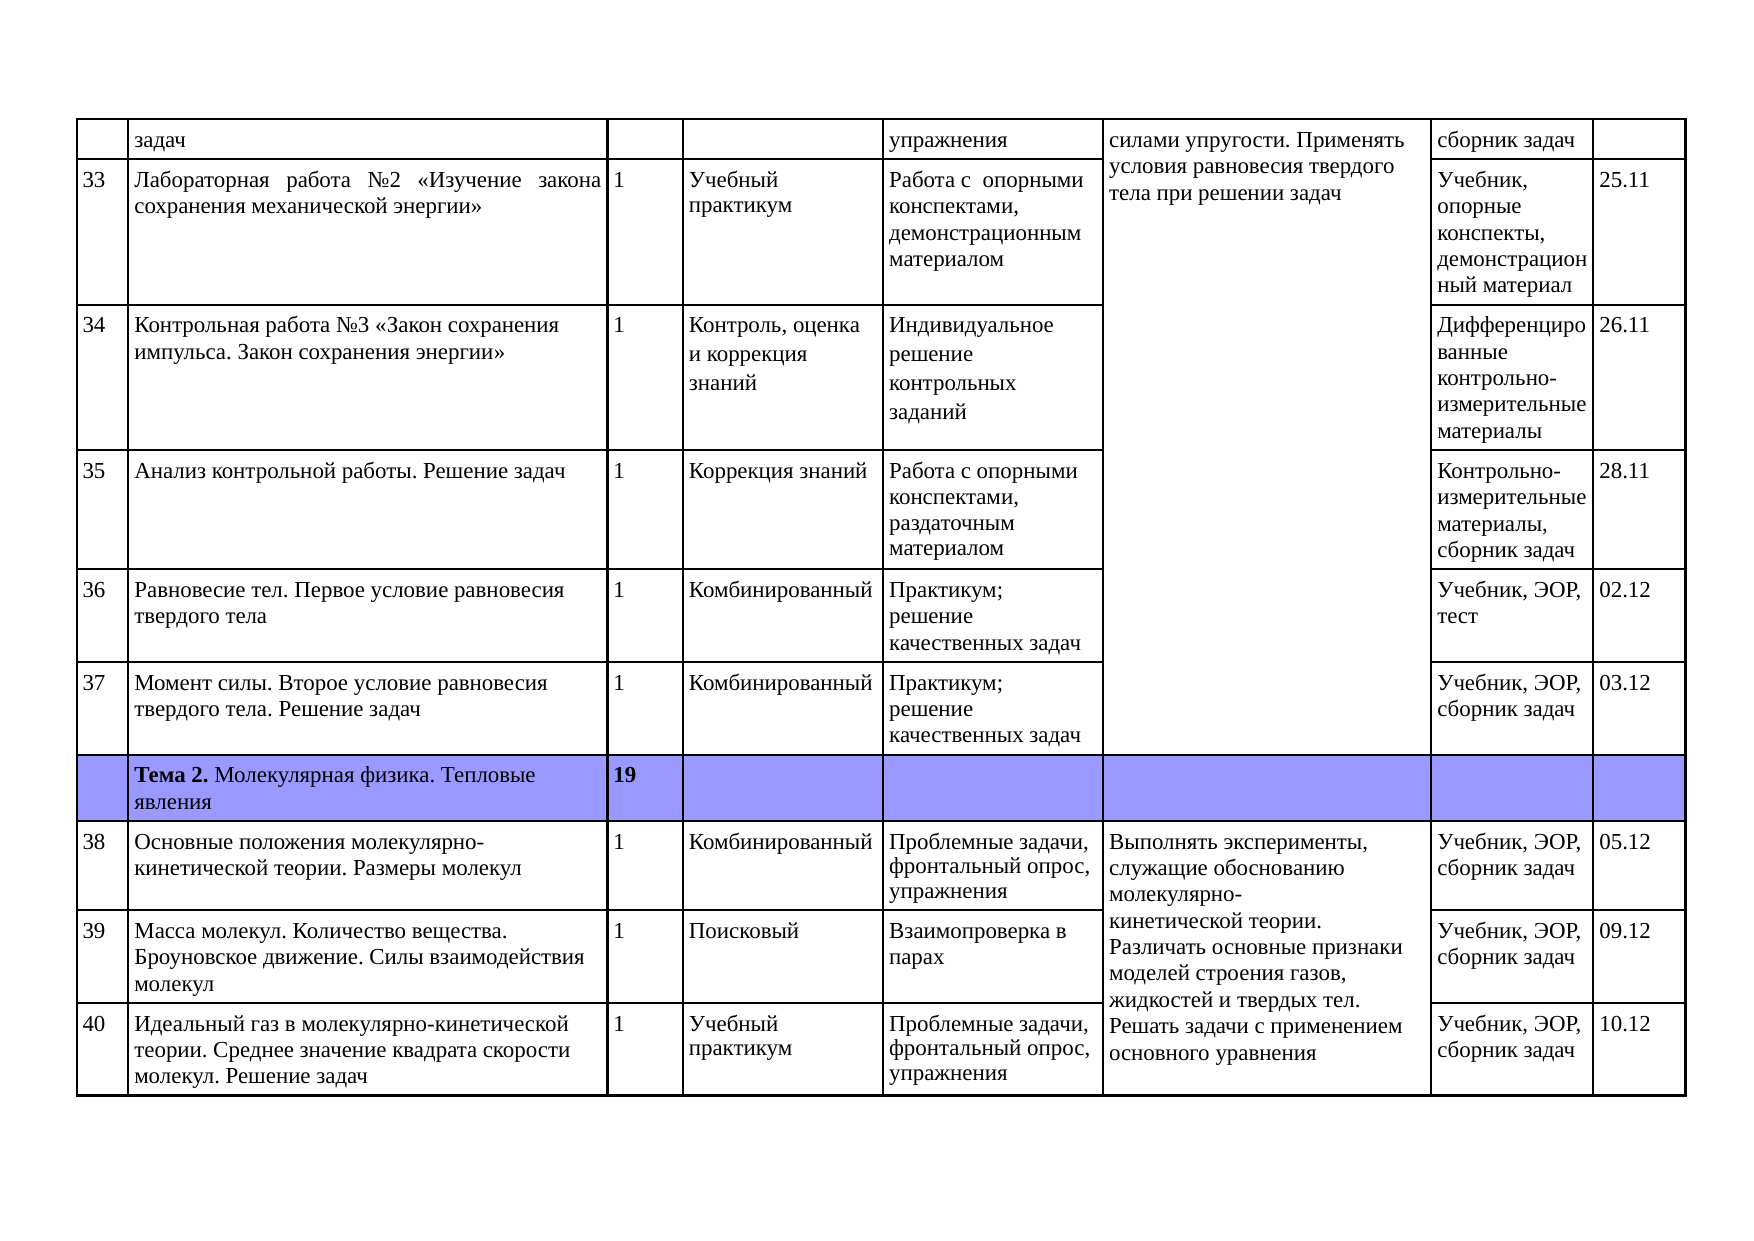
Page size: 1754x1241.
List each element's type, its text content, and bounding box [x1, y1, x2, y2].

table_cell [78, 160, 127, 303]
table_cell 26.11 [1594, 306, 1684, 449]
table_cell Контрольно-измерительные материалы, сборник задач [1432, 451, 1592, 568]
table_cell Контроль, оценка и коррекция знаний [684, 306, 882, 449]
table_cell Выполнять эксперименты, служащие обоснованию молекулярно- кинетической теории. Различать основные признаки моделей строения газов, жидкостей и твердых тел. Решать задачи с применением основного уравнения [1104, 822, 1430, 1094]
table_cell Комбинированный [684, 822, 882, 909]
table_cell 25.11 [1594, 160, 1684, 303]
table_cell 03.12 [1594, 663, 1684, 753]
table_cell [684, 120, 882, 158]
table_cell Проблемные задачи, фронтальный опрос, упражнения [884, 1004, 1102, 1094]
table_cell [78, 1004, 127, 1094]
table_cell Лабораторная работа №2 «Изучение закона сохранения механической энергии» [129, 160, 606, 303]
table_cell [78, 120, 127, 158]
table_cell Учебник, ЭОР, сборник задач [1432, 1004, 1592, 1094]
table_cell Анализ контрольной работы. Решение задач [129, 451, 606, 568]
table_cell 1 [609, 160, 682, 303]
table_cell Дифференцированные контрольно-измерительные материалы [1432, 306, 1592, 449]
table_cell 1 [609, 822, 682, 909]
table_cell Учебник, ЭОР, сборник задач [1432, 663, 1592, 753]
table_cell 1 [609, 1004, 682, 1094]
table_cell 09.12 [1594, 911, 1684, 1002]
table_cell [1594, 120, 1684, 158]
table_cell Практикум; решение качественных задач [884, 663, 1102, 753]
table_cell [78, 451, 127, 568]
table_cell Равновесие тел. Первое условие равновесия твердого тела [129, 570, 606, 661]
table_cell [78, 822, 127, 909]
table_cell Учебный практикум [684, 1004, 882, 1094]
table_cell [884, 756, 1102, 820]
table_cell [78, 911, 127, 1002]
table_cell Взаимопроверка в парах [884, 911, 1102, 1002]
table_cell Момент силы. Второе условие равновесия твердого тела. Решение задач [129, 663, 606, 753]
table_cell Поисковый [684, 911, 882, 1002]
table_cell Идеальный газ в молекулярно-кинетической теории. Среднее значение квадрата скорости молекул. Решение задач [129, 1004, 606, 1094]
table_cell Учебник, ЭОР, тест [1432, 570, 1592, 661]
table_cell [609, 120, 682, 158]
table_cell Коррекция знаний [684, 451, 882, 568]
table_cell [684, 756, 882, 820]
table_cell [78, 570, 127, 661]
table_cell 1 [609, 451, 682, 568]
table_cell Проблемные задачи, фронтальный опрос, упражнения [884, 822, 1102, 909]
table_cell Работа с опорными конспектами, раздаточным материалом [884, 451, 1102, 568]
table_cell Работа с опорными конспектами, демонстрационным материалом [884, 160, 1102, 303]
table_cell 1 [609, 663, 682, 753]
table_cell 10.12 [1594, 1004, 1684, 1094]
table_cell Масса молекул. Количество вещества. Броуновское движение. Силы взаимодействия молекул [129, 911, 606, 1002]
table_cell 1 [609, 911, 682, 1002]
table_cell Тема 2. Молекулярная физика. Тепловые явления [129, 756, 606, 820]
table_cell Учебник, ЭОР, сборник задач [1432, 822, 1592, 909]
table_cell задач [129, 120, 606, 158]
table_cell 02.12 [1594, 570, 1684, 661]
table_cell 1 [609, 570, 682, 661]
table_cell Практикум; решение качественных задач [884, 570, 1102, 661]
table_cell [1432, 756, 1592, 820]
table_cell упражнения [884, 120, 1102, 158]
table_cell сборник задач [1432, 120, 1592, 158]
table_cell Комбинированный [684, 570, 882, 661]
table_cell Применять закон сохранения импульса для вычисления изменений скоростей тел при их взаимодействиях. Вычислять работу сил и изменение кинетической энергии тела. Вычислять потенциальную энергию тел в гравитационном поле. Находить потенциальную энергию упруго деформированного тела по известной деформации и жесткости тела. Применять закон сохранения механической энергии при расчетах результатов взаимодействий тел гравитационными силами и силами упругости. Применять условия равновесия твердого тела при решении задач [1104, 120, 1430, 753]
table_cell [1104, 756, 1430, 820]
table_cell [78, 663, 127, 753]
table_cell Учебник, ЭОР, сборник задач [1432, 911, 1592, 1002]
table_cell [78, 756, 127, 820]
table_cell [1594, 756, 1684, 820]
table_cell 28.11 [1594, 451, 1684, 568]
table_cell Основные положения молекулярно-кинетической теории. Размеры молекул [129, 822, 606, 909]
table_cell 05.12 [1594, 822, 1684, 909]
table_cell [78, 306, 127, 449]
table_cell Учебник, опорные конспекты, демонстрационный материал [1432, 160, 1592, 303]
table_cell Учебный практикум [684, 160, 882, 303]
table_cell 1 [609, 306, 682, 449]
table_cell 19 [609, 756, 682, 820]
table_cell Комбинированный [684, 663, 882, 753]
table_cell Индивидуальное решение контрольных заданий [884, 306, 1102, 449]
table_cell Контрольная работа №3 «Закон сохранения импульса. Закон сохранения энергии» [129, 306, 606, 449]
